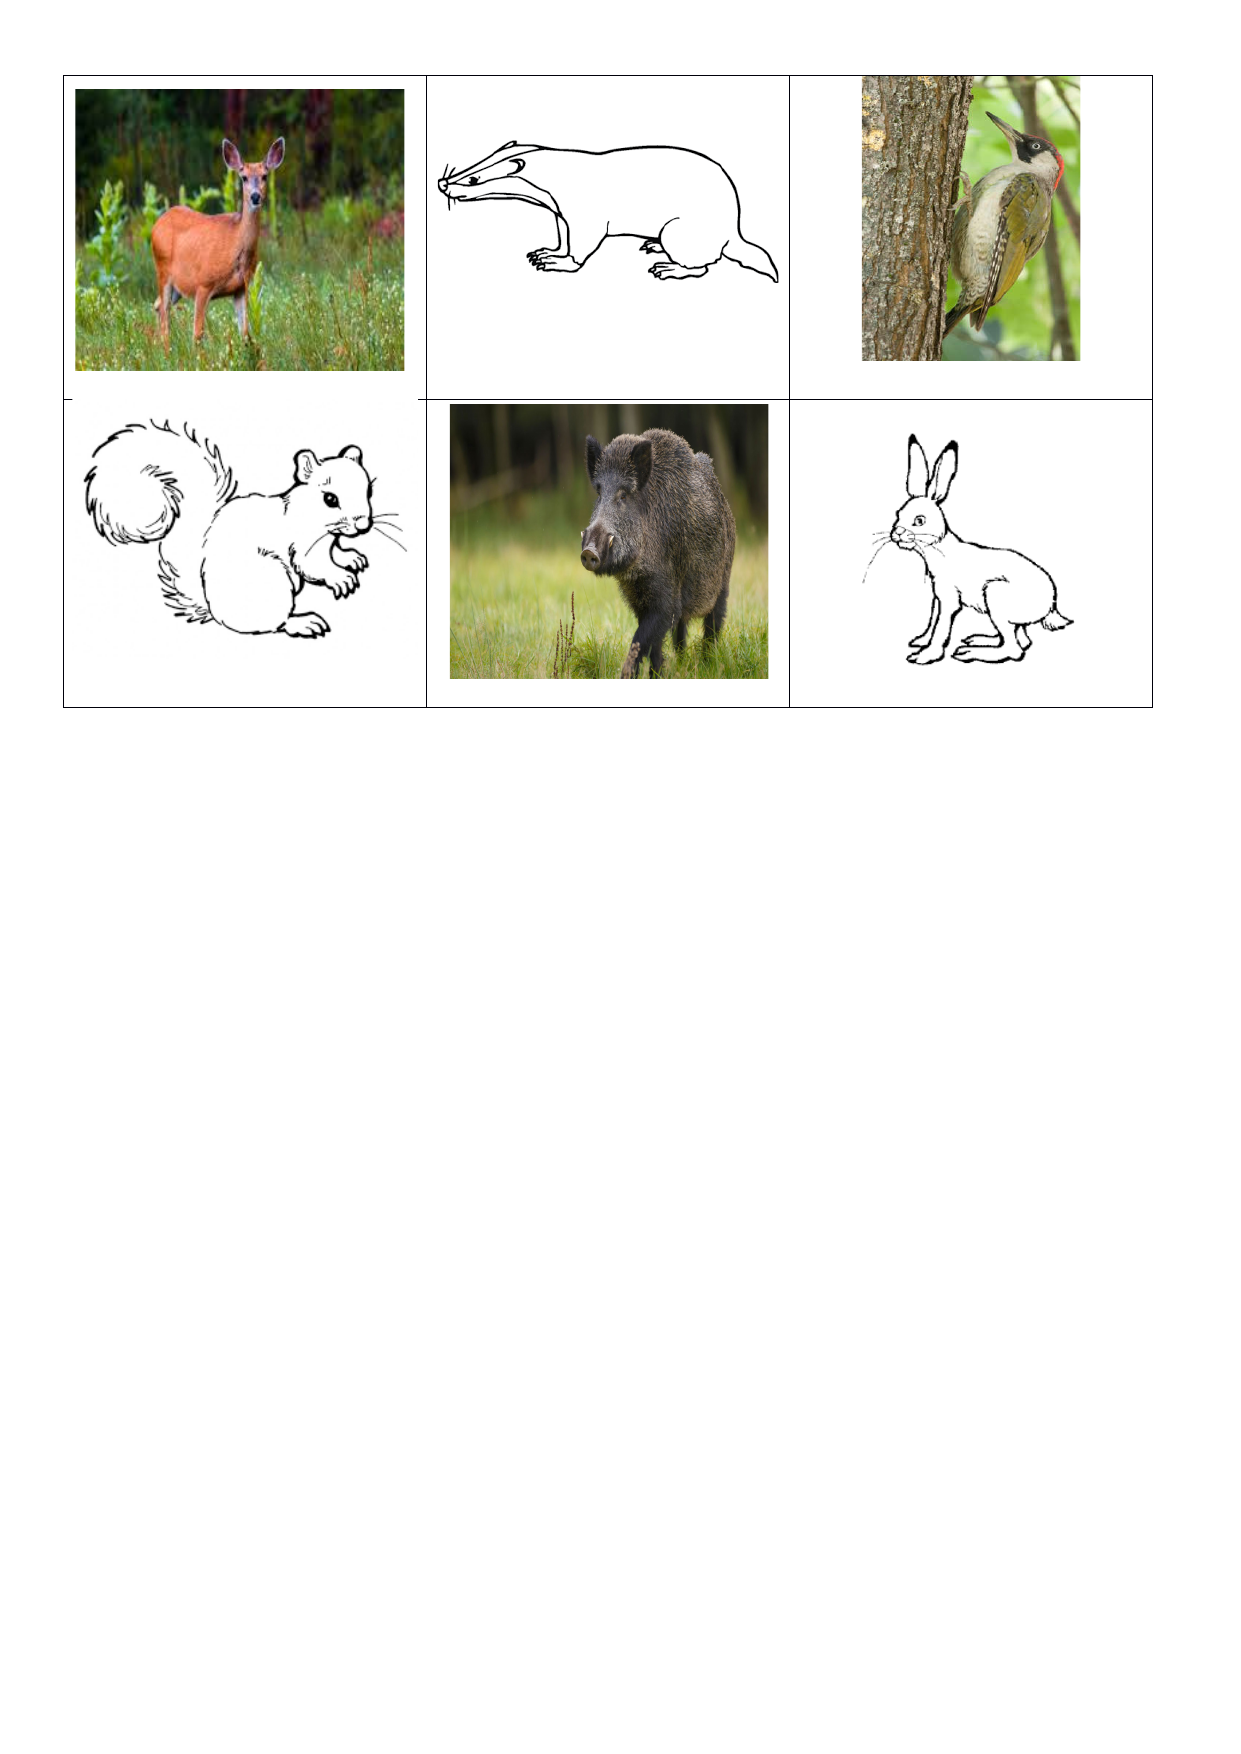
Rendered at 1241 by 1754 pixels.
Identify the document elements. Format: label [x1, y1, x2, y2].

picture [449, 404, 769, 679]
table_cell [427, 400, 789, 404]
picture [72, 399, 418, 659]
picture [837, 427, 1105, 671]
table_header [790, 76, 1152, 399]
table_header [64, 76, 426, 399]
picture [437, 140, 779, 283]
table_cell [790, 400, 1152, 707]
table_cell [427, 405, 789, 707]
table_header [427, 76, 789, 282]
picture [75, 89, 405, 371]
table_cell [64, 400, 426, 707]
picture [861, 76, 1081, 361]
table_header [427, 283, 789, 399]
